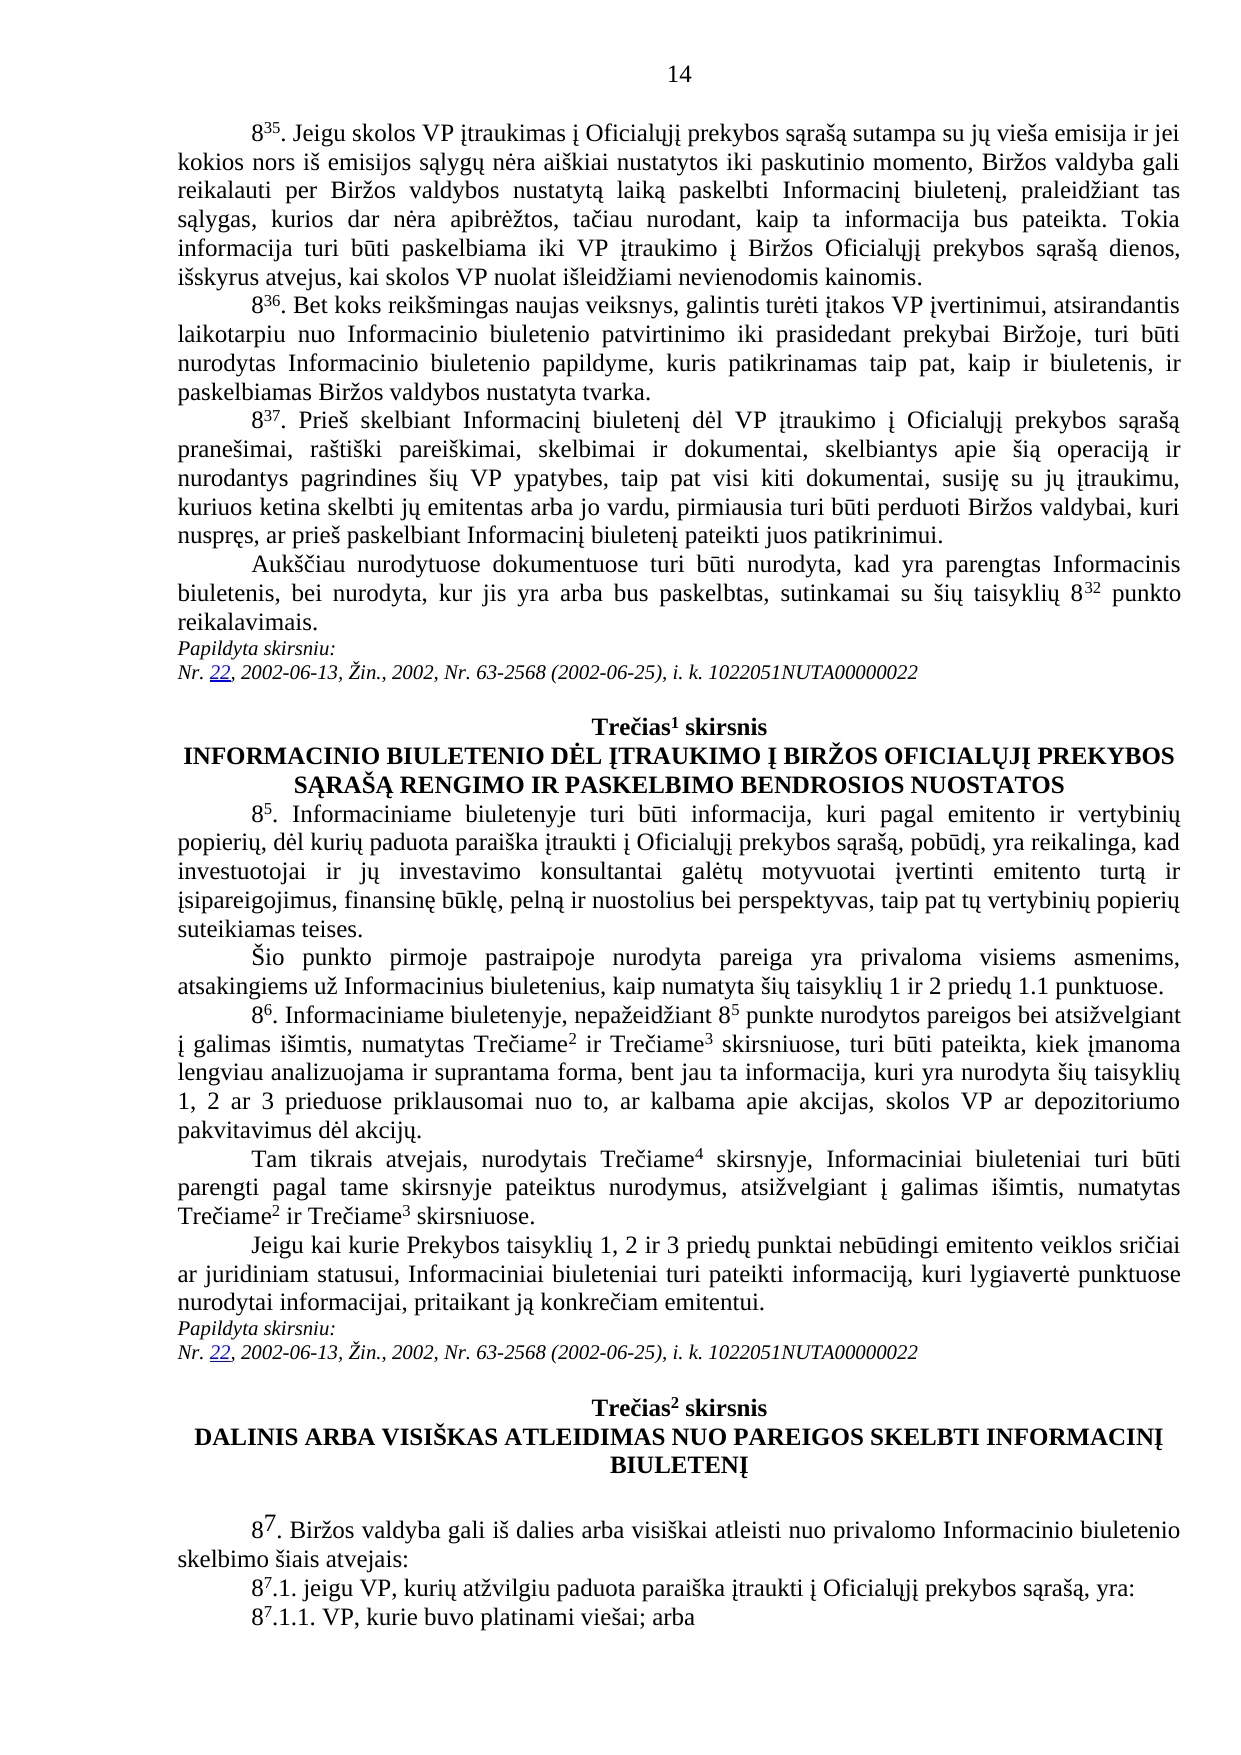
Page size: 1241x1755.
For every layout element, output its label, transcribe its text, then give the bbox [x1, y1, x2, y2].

text Aukščiau nurodytuose dokumentuose turi būti nurodyta, kad yra parengtas Informacinis biuletenis, bei nurodyta, kur jis yra arba bus paskelbtas, sutinkamai su šių taisyklių 832 punkto reikalavimais. [177, 549, 1181, 636]
text 85. Informaciniame biuletenyje turi būti informacija, kuri pagal emitento ir vertybinių popierių, dėl kurių paduota paraiška įtraukti į Oficialųjį prekybos sąrašą, pobūdį, yra reikalinga, kad investuotojai ir jų investavimo konsultantai galėtų motyvuotai įvertinti emitento turtą ir įsipareigojimus, finansinę būklę, pelną ir nuostolius bei perspektyvas, taip pat tų vertybinių popierių suteikiamas teises. [177, 799, 1181, 942]
text Tam tikrais atvejais, nurodytais Trečiame4 skirsnyje, Informaciniai biuleteniai turi būti parengti pagal tame skirsnyje pateiktus nurodymus, atsižvelgiant į galimas išimtis, numatytas Trečiame2 ir Trečiame3 skirsniuose. [177, 1144, 1181, 1230]
text Papildyta skirsniu: [177, 1316, 1181, 1340]
text 87.1. jeigu VP, kurių atžvilgiu paduota paraiška įtraukti į Oficialųjį prekybos sąrašą, yra: [177, 1573, 1181, 1602]
text Šio punkto pirmoje pastraipoje nurodyta pareiga yra privaloma visiems asmenims, atsakingiems už Informacinius biuletenius, kaip numatyta šių taisyklių 1 ir 2 priedų 1.1 punktuose. [177, 942, 1181, 1000]
text Jeigu kai kurie Prekybos taisyklių 1, 2 ir 3 priedų punktai nebūdingi emitento veiklos sričiai ar juridiniam statusui, Informaciniai biuleteniai turi pateikti informaciją, kuri lygiavertė punktuose nurodytai informacijai, pritaikant ją konkrečiam emitentui. [177, 1230, 1181, 1316]
text Trečias2 skirsnis [177, 1393, 1181, 1422]
text 86. Informaciniame biuletenyje, nepažeidžiant 85 punkte nurodytos pareigos bei atsižvelgiant į galimas išimtis, numatytas Trečiame2 ir Trečiame3 skirsniuose, turi būti pateikta, kiek įmanoma lengviau analizuojama ir suprantama forma, bent jau ta informacija, kuri yra nurodyta šių taisyklių 1, 2 ar 3 prieduose priklausomai nuo to, ar kalbama apie akcijas, skolos VP ar depozitoriumo pakvitavimus dėl akcijų. [177, 1000, 1181, 1144]
text INFORMACINIO BIULETENIO DĖL ĮTRAUKIMO Į BIRŽOS OFICIALŲJĮ PREKYBOS SĄRAŠĄ RENGIMO IR PASKELBIMO BENDROSIOS NUOSTATOS [177, 741, 1181, 799]
text 836. Bet koks reikšmingas naujas veiksnys, galintis turėti įtakos VP įvertinimui, atsirandantis laikotarpiu nuo Informacinio biuletenio patvirtinimo iki prasidedant prekybai Biržoje, turi būti nurodytas Informacinio biuletenio papildyme, kuris patikrinamas taip pat, kaip ir biuletenis, ir paskelbiamas Biržos valdybos nustatyta tvarka. [177, 291, 1181, 406]
text 87. Biržos valdyba gali iš dalies arba visiškai atleisti nuo privalomo Informacinio biuletenio skelbimo šiais atvejais: [177, 1508, 1181, 1573]
text Nr. 22, 2002-06-13, Žin., 2002, Nr. 63-2568 (2002-06-25), i. k. 1022051NUTA00000022 [177, 1340, 1181, 1364]
text Nr. 22, 2002-06-13, Žin., 2002, Nr. 63-2568 (2002-06-25), i. k. 1022051NUTA00000022 [177, 660, 1181, 684]
text 835. Jeigu skolos VP įtraukimas į Oficialųjį prekybos sąrašą sutampa su jų vieša emisija ir jei kokios nors iš emisijos sąlygų nėra aiškiai nustatytos iki paskutinio momento, Biržos valdyba gali reikalauti per Biržos valdybos nustatytą laiką paskelbti Informacinį biuletenį, praleidžiant tas sąlygas, kurios dar nėra apibrėžtos, tačiau nurodant, kaip ta informacija bus pateikta. Tokia informacija turi būti paskelbiama iki VP įtraukimo į Biržos Oficialųjį prekybos sąrašą dienos, išskyrus atvejus, kai skolos VP nuolat išleidžiami nevienodomis kainomis. [177, 118, 1181, 291]
text 837. Prieš skelbiant Informacinį biuletenį dėl VP įtraukimo į Oficialųjį prekybos sąrašą pranešimai, raštiški pareiškimai, skelbimai ir dokumentai, skelbiantys apie šią operaciją ir nurodantys pagrindines šių VP ypatybes, taip pat visi kiti dokumentai, susiję su jų įtraukimu, kuriuos ketina skelbti jų emitentas arba jo vardu, pirmiausia turi būti perduoti Biržos valdybai, kuri nuspręs, ar prieš paskelbiant Informacinį biuletenį pateikti juos patikrinimui. [177, 406, 1181, 549]
text Papildyta skirsniu: [177, 636, 1181, 660]
text Trečias1 skirsnis [177, 712, 1181, 741]
text 87.1.1. VP, kurie buvo platinami viešai; arba [177, 1602, 1181, 1630]
text DALINIS ARBA VISIŠKAS ATLEIDIMAS NUO PAREIGOS SKELBTI INFORMACINĮ BIULETENĮ [177, 1422, 1181, 1479]
